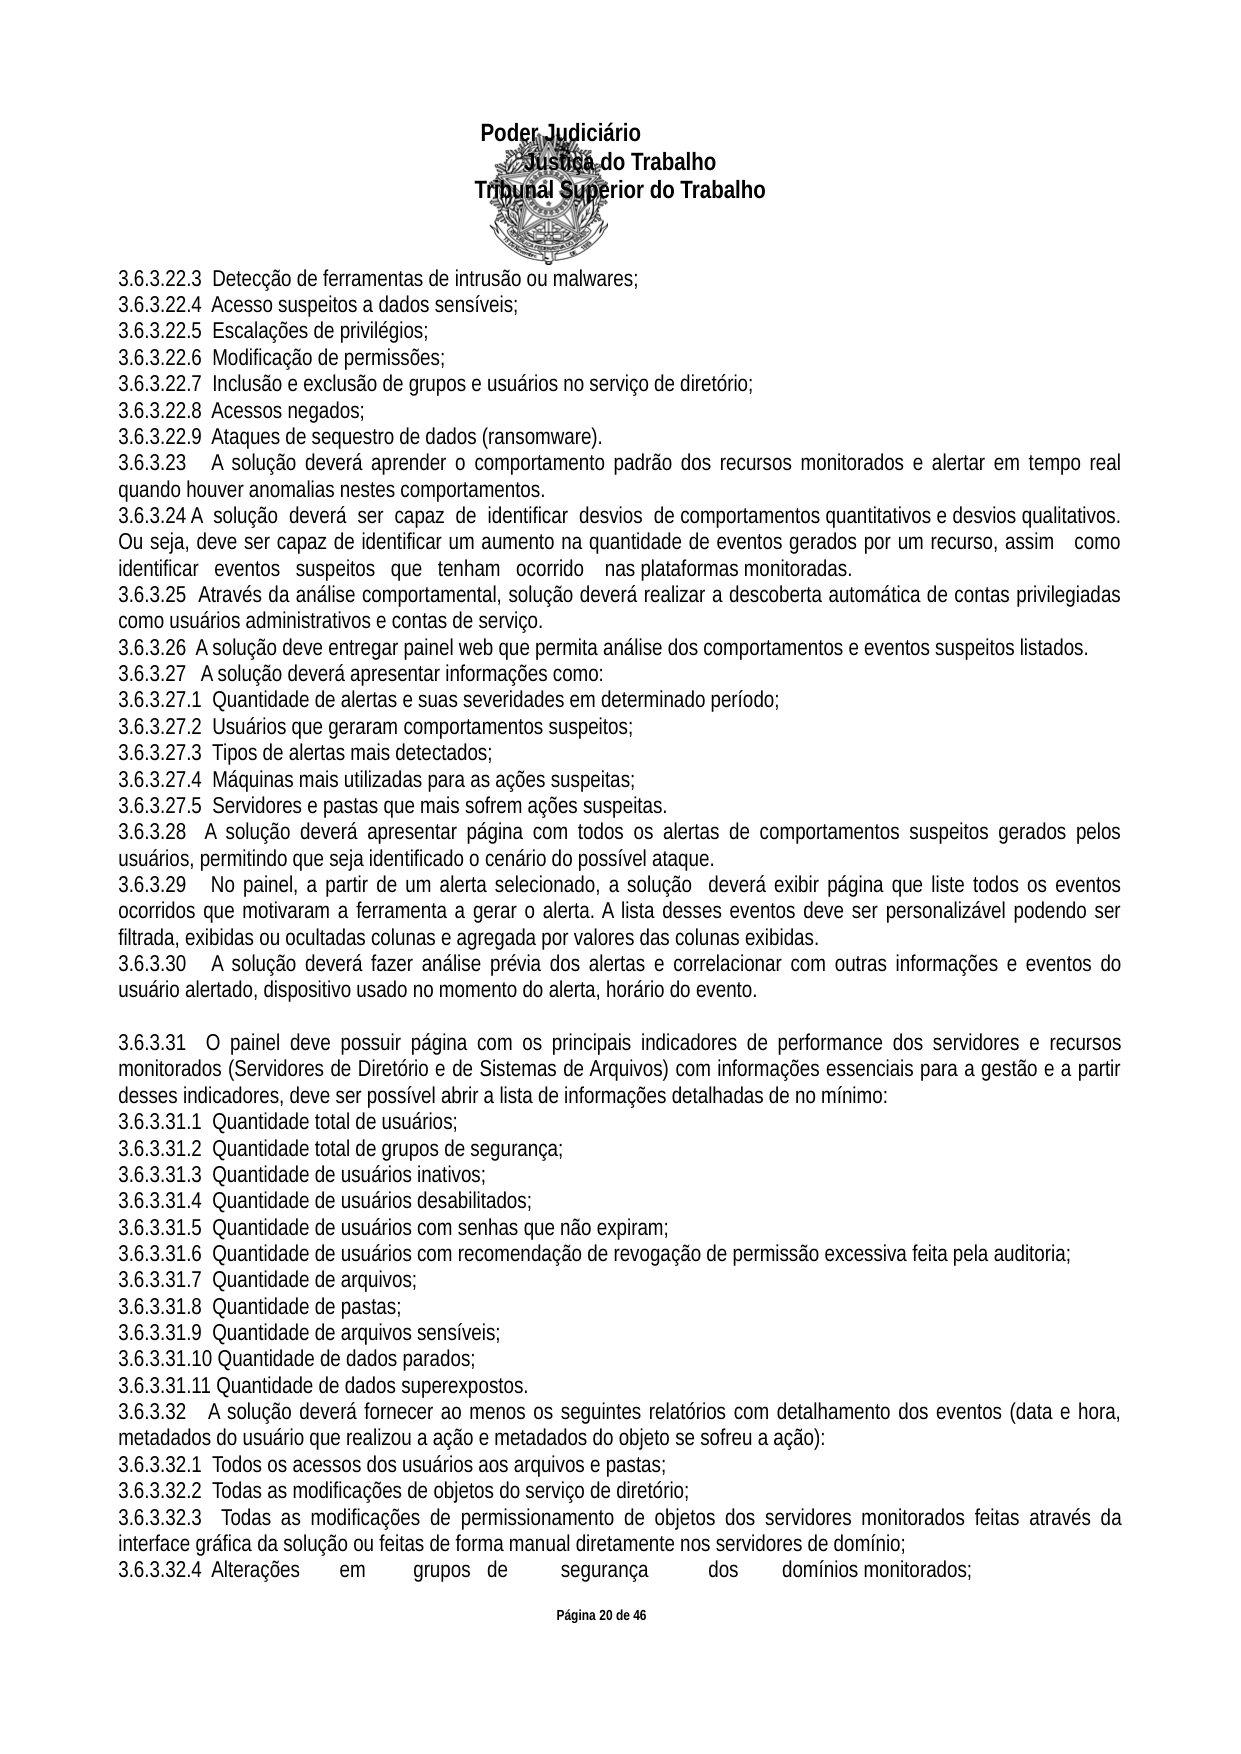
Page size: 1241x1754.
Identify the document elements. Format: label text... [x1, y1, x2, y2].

text 3.6.3.27 A solução deverá apresentar informações como: [118, 660, 1122, 686]
text 3.6.3.24 A solução deverá ser capaz de identificar desvios de comportamentos quantitativos e desvios qualitativos. Ou seja, deve ser capaz de identificar um aumento na quantidade de eventos gerados por um recurso, assim como identificar eventos suspeitos que tenham ocorrido nas plataformas monitoradas. [118, 502, 1122, 581]
text 3.6.3.31.4 Quantidade de usuários desabilitados; [118, 1187, 1122, 1213]
text 3.6.3.32.3 Todas as modificações de permissionamento de objetos dos servidores monitorados feitas através da interface gráfica da solução ou feitas de forma manual diretamente nos servidores de domínio; [118, 1503, 1122, 1556]
text 3.6.3.31.6 Quantidade de usuários com recomendação de revogação de permissão excessiva feita pela auditoria; [118, 1240, 1122, 1266]
text 3.6.3.31.10 Quantidade de dados parados; [118, 1345, 1122, 1372]
text 3.6.3.22.7 Inclusão e exclusão de grupos e usuários no serviço de diretório; [118, 370, 1122, 397]
text 3.6.3.31.8 Quantidade de pastas; [118, 1293, 1122, 1319]
text 3.6.3.27.4 Máquinas mais utilizadas para as ações suspeitas; [118, 766, 1122, 792]
picture [489, 133, 608, 204]
text 3.6.3.31.3 Quantidade de usuários inativos; [118, 1161, 1122, 1187]
text 3.6.3.25 Através da análise comportamental, solução deverá realizar a descoberta automática de contas privilegiadas como usuários administrativos e contas de serviço. [118, 581, 1122, 634]
text 3.6.3.22.8 Acessos negados; [118, 397, 1122, 423]
text 3.6.3.32 A solução deverá fornecer ao menos os seguintes relatórios com detalhamento dos eventos (data e hora, metadados do usuário que realizou a ação e metadados do objeto se sofreu a ação): [118, 1398, 1122, 1451]
text 3.6.3.31.5 Quantidade de usuários com senhas que não expiram; [118, 1213, 1122, 1240]
text 3.6.3.31.1 Quantidade total de usuários; [118, 1108, 1122, 1134]
text 3.6.3.27.5 Servidores e pastas que mais sofrem ações suspeitas. [118, 792, 1122, 818]
text 3.6.3.27.2 Usuários que geraram comportamentos suspeitos; [118, 713, 1122, 739]
text 3.6.3.31.11 Quantidade de dados superexpostos. [118, 1372, 1122, 1398]
text 3.6.3.27.1 Quantidade de alertas e suas severidades em determinado período; [118, 686, 1122, 713]
text 3.6.3.32.1 Todos os acessos dos usuários aos arquivos e pastas; [118, 1451, 1122, 1477]
text 3.6.3.28 A solução deverá apresentar página com todos os alertas de comportamentos suspeitos gerados pelos usuários, permitindo que seja identificado o cenário do possível ataque. [118, 818, 1122, 871]
text 3.6.3.22.9 Ataques de sequestro de dados (ransomware). [118, 423, 1122, 449]
text 3.6.3.32.2 Todas as modificações de objetos do serviço de diretório; [118, 1477, 1122, 1503]
text 3.6.3.31.9 Quantidade de arquivos sensíveis; [118, 1319, 1122, 1345]
text 3.6.3.22.6 Modificação de permissões; [118, 344, 1122, 370]
text 3.6.3.29 No painel, a partir de um alerta selecionado, a solução deverá exibir página que liste todos os eventos ocorridos que motivaram a ferramenta a gerar o alerta. A lista desses eventos deve ser personalizável podendo ser filtrada, exibidas ou ocultadas colunas e agregada por valores das colunas exibidas. [118, 871, 1122, 950]
text 3.6.3.22.3 Detecção de ferramentas de intrusão ou malwares; [118, 204, 1122, 291]
text 3.6.3.31.7 Quantidade de arquivos; [118, 1266, 1122, 1293]
text 3.6.3.30 A solução deverá fazer análise prévia dos alertas e correlacionar com outras informações e eventos do usuário alertado, dispositivo usado no momento do alerta, horário do evento. [118, 950, 1122, 1003]
text 3.6.3.31.2 Quantidade total de grupos de segurança; [118, 1134, 1122, 1161]
text 3.6.3.26 A solução deve entregar painel web que permita análise dos comportamentos e eventos suspeitos listados. [118, 634, 1122, 660]
text 3.6.3.22.5 Escalações de privilégios; [118, 317, 1122, 344]
text 3.6.3.22.4 Acesso suspeitos a dados sensíveis; [118, 291, 1122, 317]
text 3.6.3.23 A solução deverá aprender o comportamento padrão dos recursos monitorados e alertar em tempo real quando houver anomalias nestes comportamentos. [118, 449, 1122, 502]
text 3.6.3.32.4 Alterações em grupos de segurança dos domínios monitorados; [118, 1556, 1122, 1582]
text 3.6.3.27.3 Tipos de alertas mais detectados; [118, 739, 1122, 766]
text 3.6.3.31 O painel deve possuir página com os principais indicadores de performance dos servidores e recursos monitorados (Servidores de Diretório e de Sistemas de Arquivos) com informações essenciais para a gestão e a partir desses indicadores, deve ser possível abrir a lista de informações detalhadas de no mínimo: [118, 1029, 1122, 1108]
